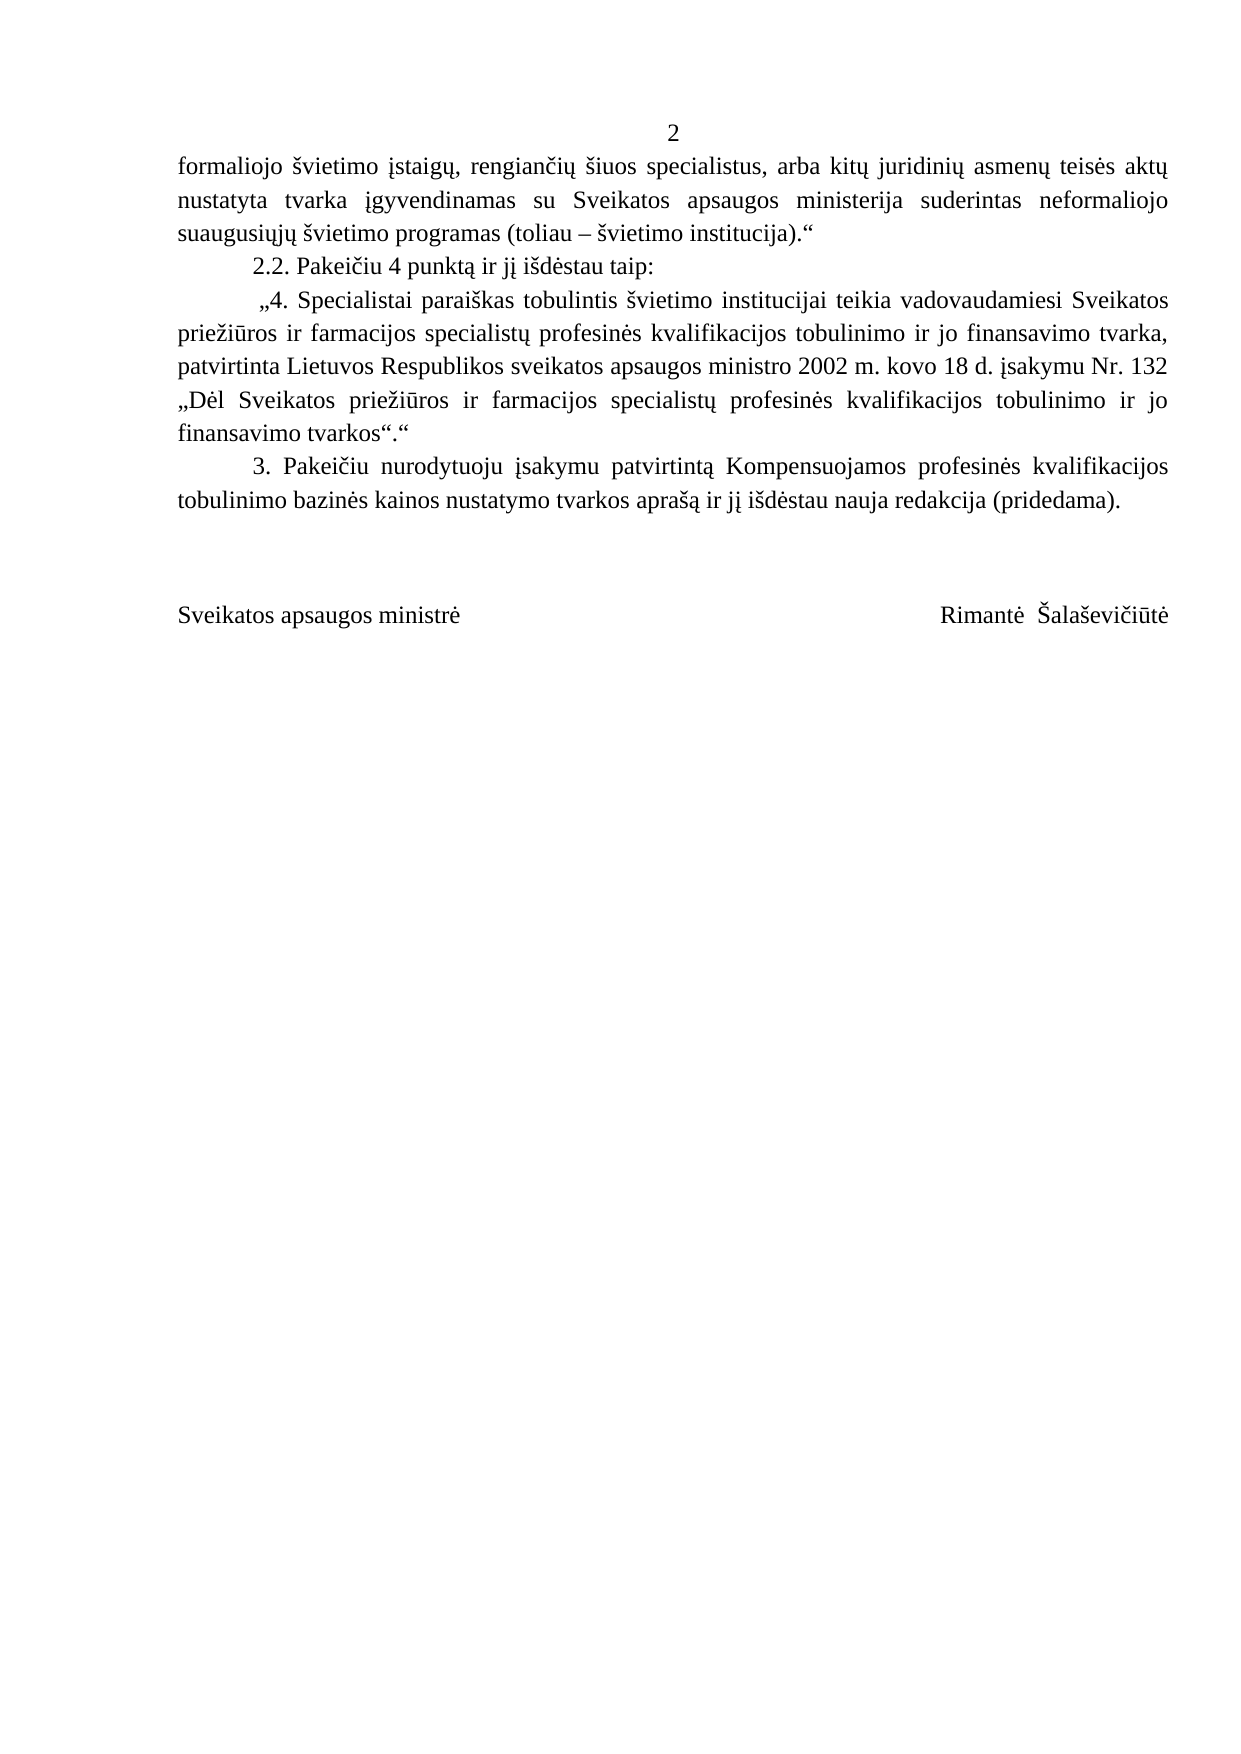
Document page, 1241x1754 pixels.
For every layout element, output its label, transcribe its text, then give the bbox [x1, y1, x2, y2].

text 2.2. Pakeičiu 4 punktą ir jį išdėstau taip: [177, 247, 1169, 280]
text 3. Pakeičiu nurodytuoju įsakymu patvirtintą Kompensuojamos profesinės kvalifikacijos tobulinimo bazinės kainos nustatymo tvarkos aprašą ir jį išdėstau nauja redakcija (pridedama). [177, 447, 1169, 513]
text „4. Specialistai paraiškas tobulintis švietimo institucijai teikia vadovaudamiesi Sveikatos priežiūros ir farmacijos specialistų profesinės kvalifikacijos tobulinimo ir jo finansavimo tvarka, patvirtinta Lietuvos Respublikos sveikatos apsaugos ministro 2002 m. kovo 18 d. įsakymu Nr. 132 „Dėl Sveikatos priežiūros ir farmacijos specialistų profesinės kvalifikacijos tobulinimo ir jo finansavimo tvarkos“.“ [177, 280, 1169, 447]
text formaliojo švietimo įstaigų, rengiančių šiuos specialistus, arba kitų juridinių asmenų teisės aktų nustatyta tvarka įgyvendinamas su Sveikatos apsaugos ministerija suderintas neformaliojo suaugusiųjų švietimo programas (toliau – švietimo institucija).“ [177, 147, 1169, 247]
text Sveikatos apsaugos ministrė Rimantė Šalaševičiūtė [177, 600, 1169, 628]
